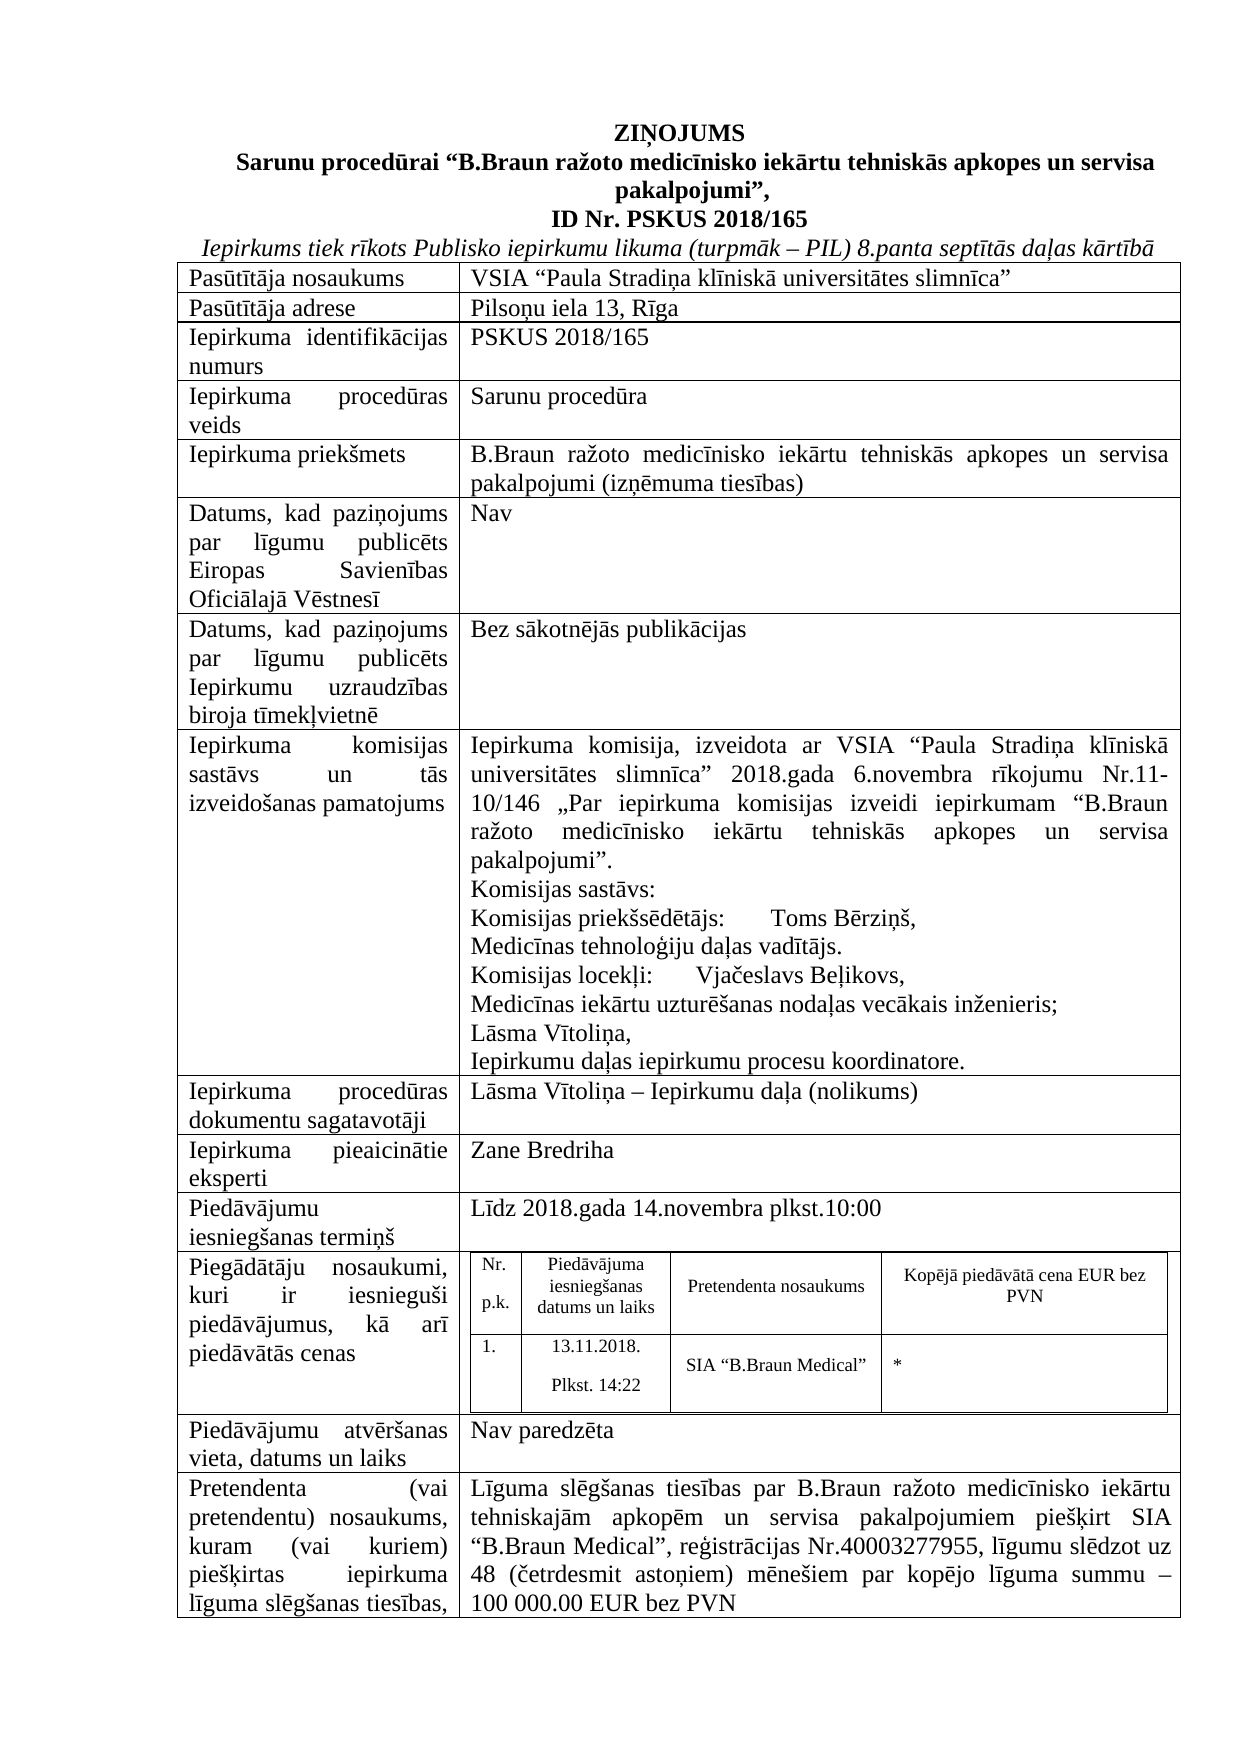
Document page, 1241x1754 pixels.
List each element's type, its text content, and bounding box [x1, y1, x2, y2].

table_cell PSKUS 2018/165 [460, 323, 1180, 380]
table_header VSIA “Paula Stradiņa klīniskā universitātes slimnīca” [460, 263, 1180, 292]
table_cell Iepirkuma procedūras dokumentu sagatavotāji [178, 1076, 459, 1134]
table_cell Lāsma Vītoliņa – Iepirkumu daļa (nolikums) [460, 1076, 1180, 1134]
table_cell 13.11.2018. Plkst. 14:22 [522, 1335, 670, 1412]
table_cell Piedāvājumu atvēršanas vieta, datums un laiks [178, 1415, 459, 1472]
table_cell 1. [471, 1335, 521, 1412]
table_header Kopējā piedāvātā cena EUR bez PVN [882, 1253, 1167, 1334]
table_cell Sarunu procedūra [460, 381, 1180, 438]
table_header Pretendenta nosaukums [671, 1253, 881, 1334]
text Sarunu procedūrai “B.Braun ražoto medicīnisko iekārtu tehniskās apkopes un servisa pakalpojumi”, [177, 147, 1214, 204]
table_cell Iepirkuma komisija, izveidota ar VSIA “Paula Stradiņa klīniskā universitātes slimnīca” 2018.gada 6.novembra rīkojumu Nr.11-10/146 „Par iepirkuma komisijas izveidi iepirkumam “B.Braun ražoto medicīnisko iekārtu tehniskās apkopes un servisa pakalpojumi”. Komisijas sastāvs: Komisijas priekšsēdētājs: Toms Bērziņš, Medicīnas tehnoloģiju daļas vadītājs. Komisijas locekļi: Vjačeslavs Beļikovs, Medicīnas iekārtu uzturēšanas nodaļas vecākais inženieris; Lāsma Vītoliņa, Iepirkumu daļas iepirkumu procesu koordinatore. [460, 730, 1180, 1075]
text ID Nr. PSKUS 2018/165 [177, 204, 1181, 233]
text ZIŅOJUMS [177, 118, 1181, 147]
table_cell Līguma slēgšanas tiesības par B.Braun ražoto medicīnisko iekārtu tehniskajām apkopēm un servisa pakalpojumiem piešķirt SIA “B.Braun Medical”, reģistrācijas Nr.40003277955, līgumu slēdzot uz 48 (četrdesmit astoņiem) mēnešiem par kopējo līguma summu – 100 000.00 EUR bez PVN [460, 1473, 1180, 1617]
table_cell SIA “B.Braun Medical” [671, 1335, 881, 1412]
table_cell Iepirkuma identifikācijas numurs [178, 323, 459, 380]
table_cell Pasūtītāja adrese [178, 293, 459, 321]
table_cell Nav [460, 498, 1180, 613]
table_header Pasūtītāja nosaukums [178, 263, 459, 292]
table_cell Piegādātāju nosaukumi, kuri ir iesnieguši piedāvājumus, kā arī piedāvātās cenas [178, 1252, 459, 1414]
table_cell Bez sākotnējās publikācijas [460, 614, 1180, 729]
table_cell Pretendenta (vai pretendentu) nosaukums, kuram (vai kuriem) piešķirtas iepirkuma līguma slēgšanas tiesības, [178, 1473, 459, 1617]
table_cell [460, 1252, 1180, 1414]
table_cell B.Braun ražoto medicīnisko iekārtu tehniskās apkopes un servisa pakalpojumi (izņēmuma tiesības) [460, 440, 1180, 497]
table_cell * [882, 1335, 1167, 1412]
table_cell Līdz 2018.gada 14.novembra plkst.10:00 [460, 1193, 1180, 1251]
table_cell Nav paredzēta [460, 1415, 1180, 1472]
table_cell Pilsoņu iela 13, Rīga [460, 293, 1180, 321]
text Iepirkums tiek rīkots Publisko iepirkumu likuma (turpmāk – PIL) 8.panta septītās daļas kārtībā [177, 233, 1181, 262]
table_cell Datums, kad paziņojums par līgumu publicēts Eiropas Savienības Oficiālajā Vēstnesī [178, 498, 459, 613]
table_header Nr. p.k. [471, 1253, 521, 1334]
table_cell Datums, kad paziņojums par līgumu publicēts Iepirkumu uzraudzības biroja tīmekļvietnē [178, 614, 459, 729]
table_header Piedāvājuma iesniegšanas datums un laiks [522, 1253, 670, 1334]
table_cell Zane Bredriha [460, 1135, 1180, 1192]
table_cell Piedāvājumu iesniegšanas termiņš [178, 1193, 459, 1251]
table_cell Iepirkuma procedūras veids [178, 381, 459, 438]
table_cell Iepirkuma komisijas sastāvs un tās izveidošanas pamatojums [178, 730, 459, 1075]
table_cell Iepirkuma priekšmets [178, 440, 459, 497]
table_cell Iepirkuma pieaicinātie eksperti [178, 1135, 459, 1192]
